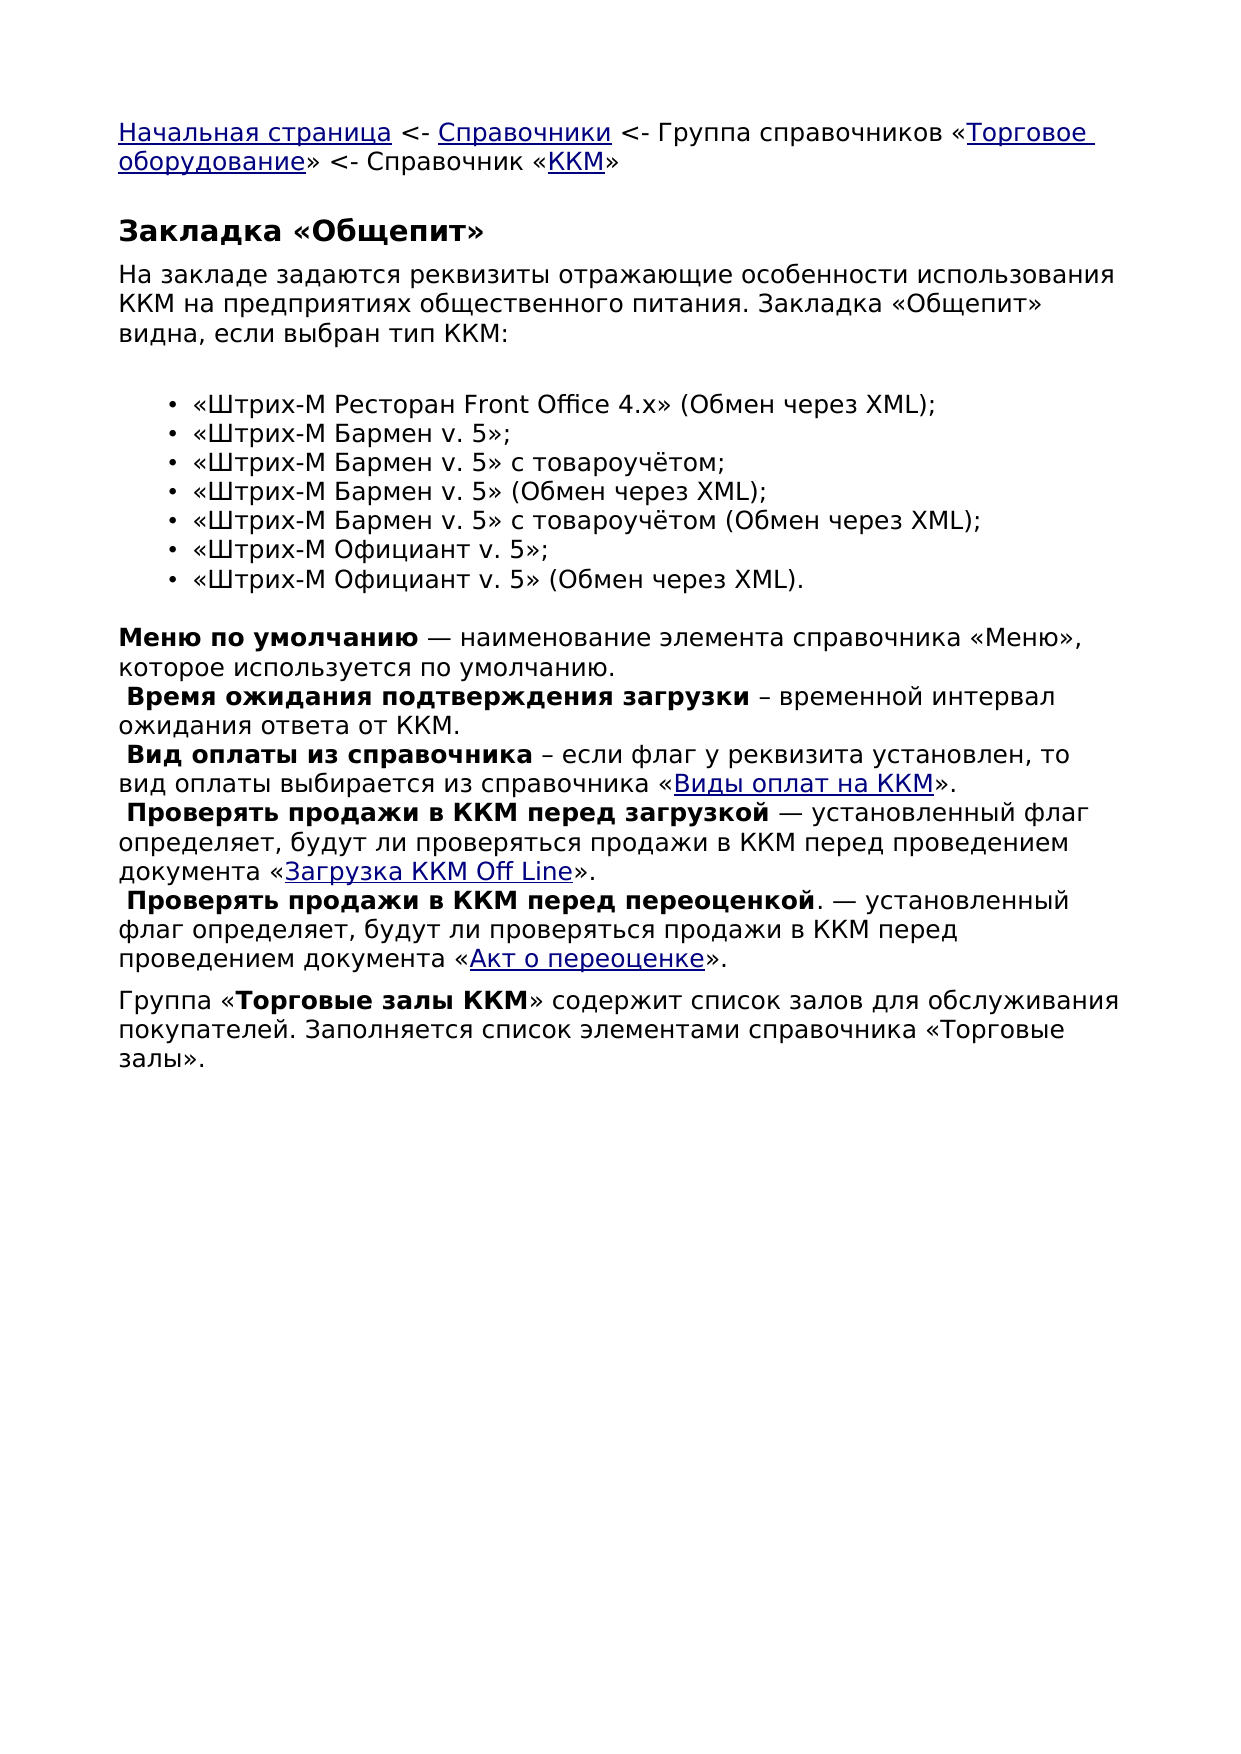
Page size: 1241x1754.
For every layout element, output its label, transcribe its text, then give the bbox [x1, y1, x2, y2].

list «Штрих-М Бармен v. 5» с товароучётом (Обмен через ХМL); [177, 507, 1122, 536]
list «Штрих-М Бармен v. 5»; [177, 419, 1122, 448]
list «Штрих-М Официант v. 5» (Обмен через XML). [177, 565, 1122, 594]
text Группа «Торговые залы ККМ» содержит список залов для обслуживания покупателей. Заполняется список элементами справочника «Торговые залы». [118, 986, 1122, 1073]
list «Штрих-М Ресторан Front Office 4.x» (Обмен через ХМL); [177, 390, 1122, 419]
text На закладе задаются реквизиты отражающие особенности использования ККМ на предприятиях общественного питания. Закладка «Общепит» видна, если выбран тип ККМ: [118, 260, 1122, 348]
list «Штрих-М Бармен v. 5» с товароучётом; [177, 448, 1122, 477]
list «Штрих-М Бармен v. 5» (Обмен через ХМL); [177, 477, 1122, 507]
text Меню по умолчанию — наименование элемента справочника «Меню», которое используется по умолчанию. Время ожидания подтверждения загрузки – временной интервал ожидания ответа от ККМ. Вид оплаты из справочника – если флаг у реквизита установлен, то вид оплаты выбирается из справочника «Виды оплат на ККМ». Проверять продажи в ККМ перед загрузкой — установленный флаг определяет, будут ли проверяться продажи в ККМ перед проведением документа «Загрузка ККМ Off Line». Проверять продажи в ККМ перед переоценкой. — установленный флаг определяет, будут ли проверяться продажи в ККМ перед проведением документа «Акт о переоценке». [118, 623, 1122, 973]
subtitle Закладка «Общепит» [118, 214, 1122, 248]
text Начальная страница <- Справочники <- Группа справочников «Торговое оборудование» <- Справочник «ККМ» [118, 118, 1122, 176]
list «Штрих-М Официант v. 5»; [177, 536, 1122, 565]
